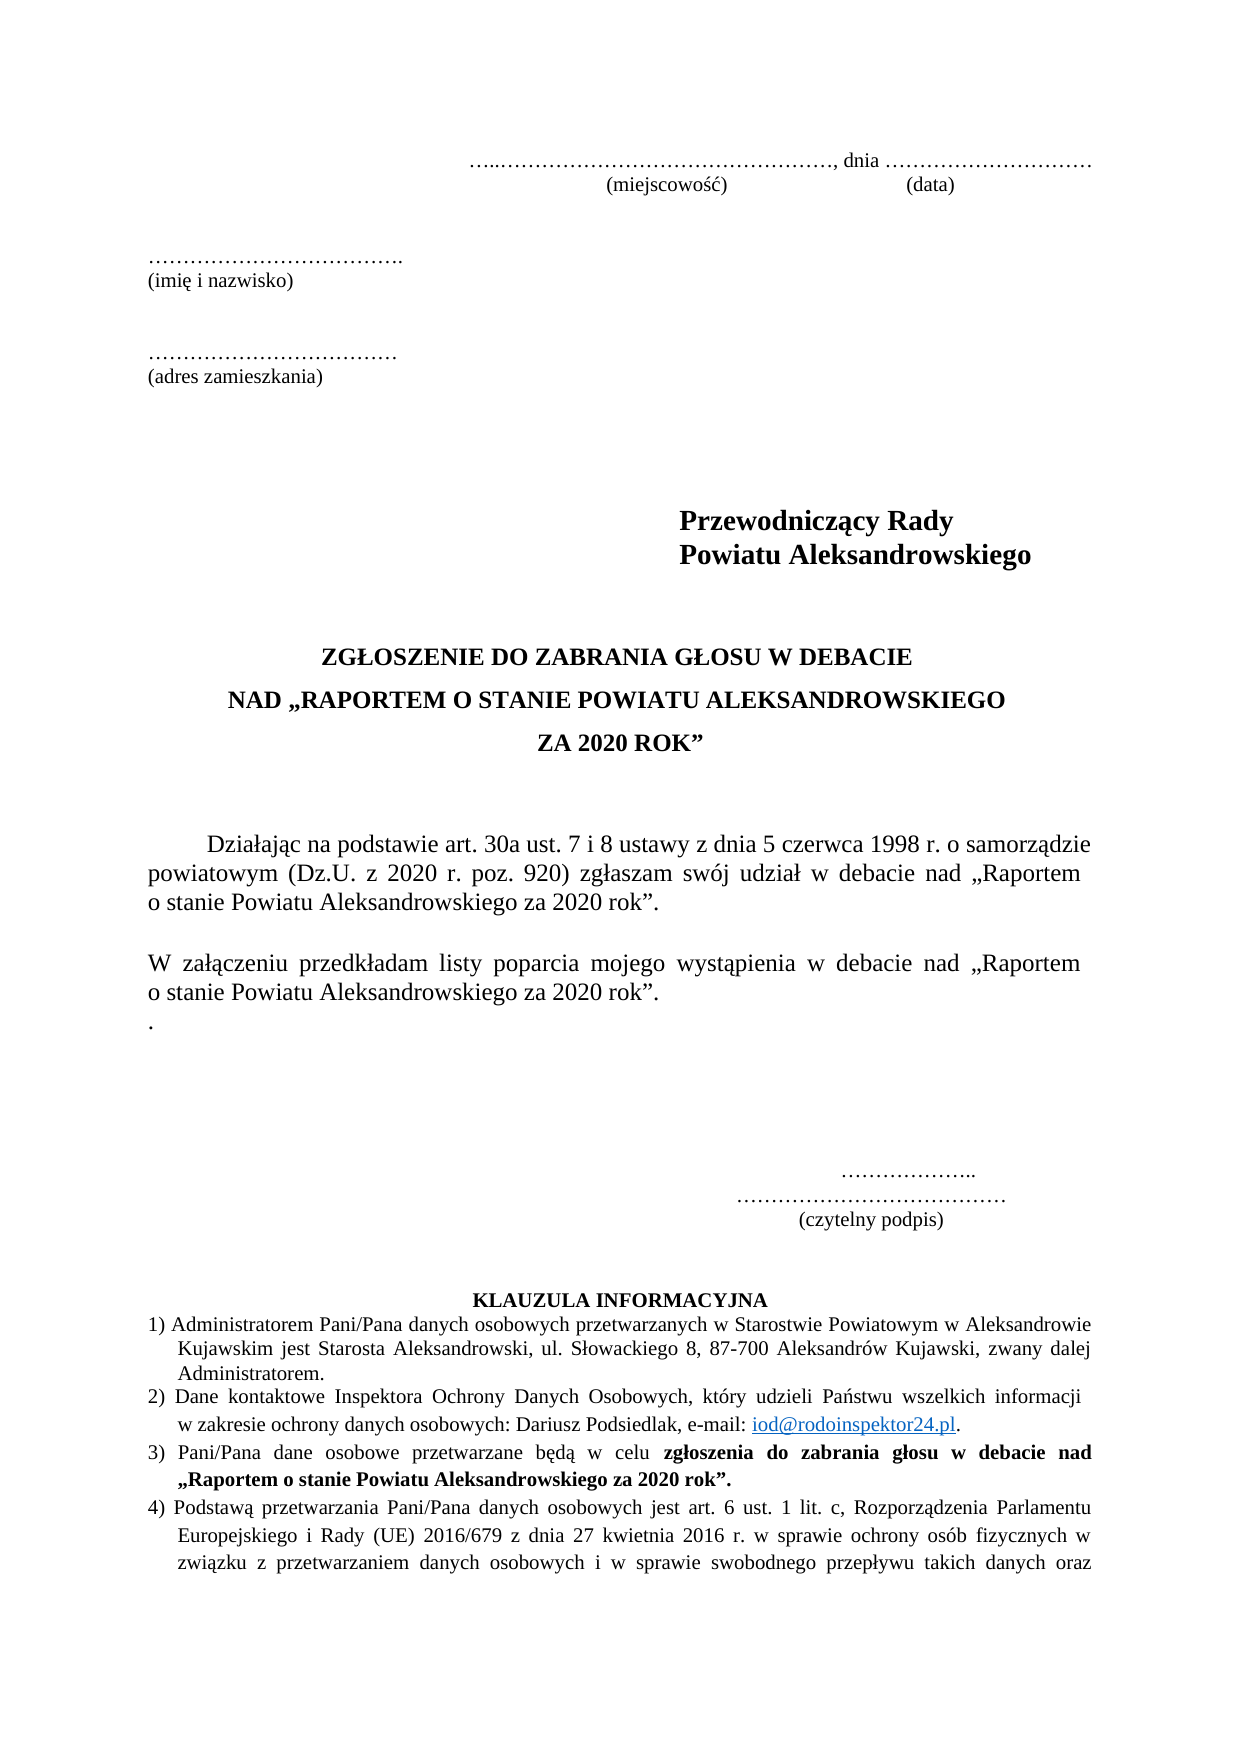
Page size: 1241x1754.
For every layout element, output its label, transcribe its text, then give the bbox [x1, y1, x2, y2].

text 2) Dane kontaktowe Inspektora Ochrony Danych Osobowych, który udzieli Państwu wszelkich informacji w zakresie ochrony danych osobowych: Dariusz Podsiedlak, e-mail: iod@rodoinspektor24.pl. [148, 1384, 1093, 1436]
text 3) Pani/Pana dane osobowe przetwarzane będą w celu zgłoszenia do zabrania głosu w debacie nad „Raportem o stanie Powiatu Aleksandrowskiego za 2020 rok”. [148, 1440, 1093, 1491]
text …..…………………………………………, dnia ………………………… [148, 148, 1093, 172]
text 1) Administratorem Pani/Pana danych osobowych przetwarzanych w Starostwie Powiatowym w Aleksandrowie Kujawskim jest Starosta Aleksandrowski, ul. Słowackiego 8, 87-700 Aleksandrów Kujawski, zwany dalej Administratorem. [148, 1312, 1093, 1384]
text (czytelny podpis) [650, 1207, 1093, 1231]
text 4) Podstawą przetwarzania Pani/Pana danych osobowych jest art. 6 ust. 1 lit. c, Rozporządzenia Parlamentu Europejskiego i Rady (UE) 2016/679 z dnia 27 kwietnia 2016 r. w sprawie ochrony osób fizycznych w związku z przetwarzaniem danych osobowych i w sprawie swobodnego przepływu takich danych oraz [148, 1495, 1093, 1574]
text ZGŁOSZENIE DO ZABRANIA GŁOSU W DEBACIE NAD „RAPORTEM O STANIE POWIATU ALEKSANDROWSKIEGO ZA 2020 ROK” [148, 642, 1093, 757]
text (imię i nazwisko) [148, 268, 1093, 292]
text Powiatu Aleksandrowskiego [679, 537, 1093, 570]
text W załączeniu przedkładam listy poparcia mojego wystąpienia w debacie nad „Raportem o stanie Powiatu Aleksandrowskiego za 2020 rok”. [148, 948, 1093, 1006]
text ………………………………. [148, 244, 1093, 268]
text (miejscowość) (data) [148, 172, 1093, 196]
text ……………………………… [148, 340, 1093, 364]
text Przewodniczący Rady [679, 503, 1093, 537]
text ………………..………………………………… [650, 1125, 1093, 1207]
text Działając na podstawie art. 30a ust. 7 i 8 ustawy z dnia 5 czerwca 1998 r. o samorządzie powiatowym (Dz.U. z 2020 r. poz. 920) zgłaszam swój udział w debacie nad „Raportem o stanie Powiatu Aleksandrowskiego za 2020 rok”. [148, 829, 1093, 915]
text KLAUZULA INFORMACYJNA [148, 1288, 1093, 1312]
text . [148, 1006, 1093, 1034]
text (adres zamieszkania) [148, 364, 1093, 388]
